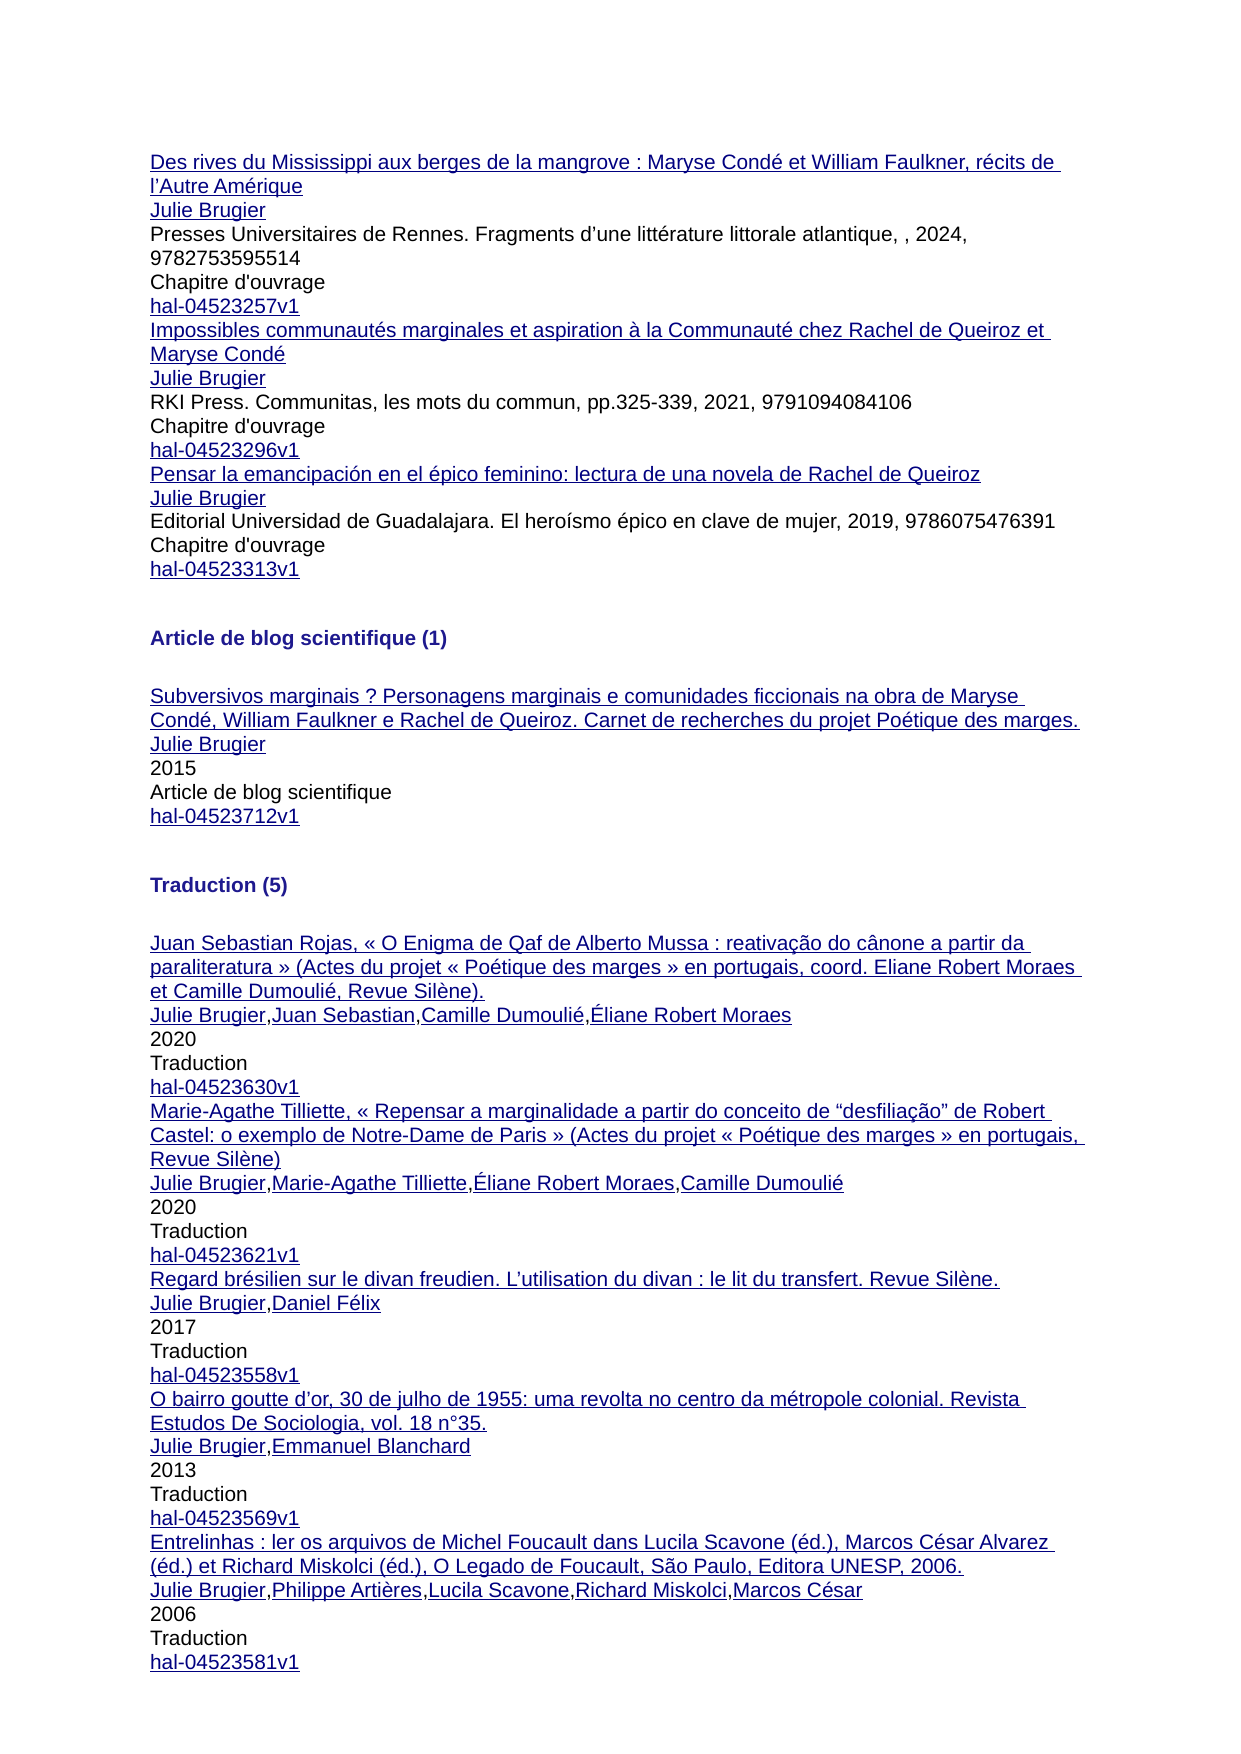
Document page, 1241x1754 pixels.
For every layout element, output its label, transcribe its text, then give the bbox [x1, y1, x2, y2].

table_header Des rives du Mississippi aux berges de la mangrove : Maryse Condé et William Faulkner, récits de l’Autre Amérique Julie Brugier Presses Universitaires de Rennes. Fragments d’une littérature littorale atlantique, , 2024, 9782753595514 Chapitre d'ouvrage hal-04523257v1 [150, 150, 1090, 318]
table_cell O bairro goutte d’or, 30 de julho de 1955: uma revolta no centro da métropole colonial. Revista Estudos De Sociologia, vol. 18 n°35. Julie Brugier,Emmanuel Blanchard 2013 Traduction hal-04523569v1 [150, 1386, 1090, 1530]
table_cell Entrelinhas : ler os arquivos de Michel Foucault dans Lucila Scavone (éd.), Marcos César Alvarez (éd.) et Richard Miskolci (éd.), O Legado de Foucault, São Paulo, Editora UNESP, 2006. Julie Brugier,Philippe Artières,Lucila Scavone,Richard Miskolci,Marcos César 2006 Traduction hal-04523581v1 [150, 1530, 1090, 1674]
table_cell Marie-Agathe Tilliette, « Repensar a marginalidade a partir do conceito de “desfiliação” de Robert Castel: o exemplo de Notre-Dame de Paris » (Actes du projet « Poétique des marges » en portugais, Revue Silène) Julie Brugier,Marie-Agathe Tilliette,Éliane Robert Moraes,Camille Dumoulié 2020 Traduction hal-04523621v1 [150, 1099, 1090, 1267]
subtitle Traduction (5) [150, 873, 1090, 897]
table_header Juan Sebastian Rojas, « O Enigma de Qaf de Alberto Mussa : reativação do cânone a partir da paraliteratura » (Actes du projet « Poétique des marges » en portugais, coord. Eliane Robert Moraes et Camille Dumoulié, Revue Silène). Julie Brugier,Juan Sebastian,Camille Dumoulié,Éliane Robert Moraes 2020 Traduction hal-04523630v1 [150, 931, 1090, 1099]
table_header Subversivos marginais ? Personagens marginais e comunidades ficcionais na obra de Maryse Condé, William Faulkner e Rachel de Queiroz. Carnet de recherches du projet Poétique des marges. Julie Brugier 2015 Article de blog scientifique hal-04523712v1 [150, 684, 1090, 828]
subtitle Article de blog scientifique (1) [150, 626, 1090, 650]
table_cell Pensar la emancipación en el épico feminino: lectura de una novela de Rachel de Queiroz Julie Brugier Editorial Universidad de Guadalajara. El heroísmo épico en clave de mujer, 2019, 9786075476391 Chapitre d'ouvrage hal-04523313v1 [150, 461, 1090, 581]
table_cell Impossibles communautés marginales et aspiration à la Communauté chez Rachel de Queiroz et Maryse Condé Julie Brugier RKI Press. Communitas, les mots du commun, pp.325-339, 2021, 9791094084106 Chapitre d'ouvrage hal-04523296v1 [150, 318, 1090, 461]
table_cell Regard brésilien sur le divan freudien. L’utilisation du divan : le lit du transfert. Revue Silène. Julie Brugier,Daniel Félix 2017 Traduction hal-04523558v1 [150, 1267, 1090, 1386]
